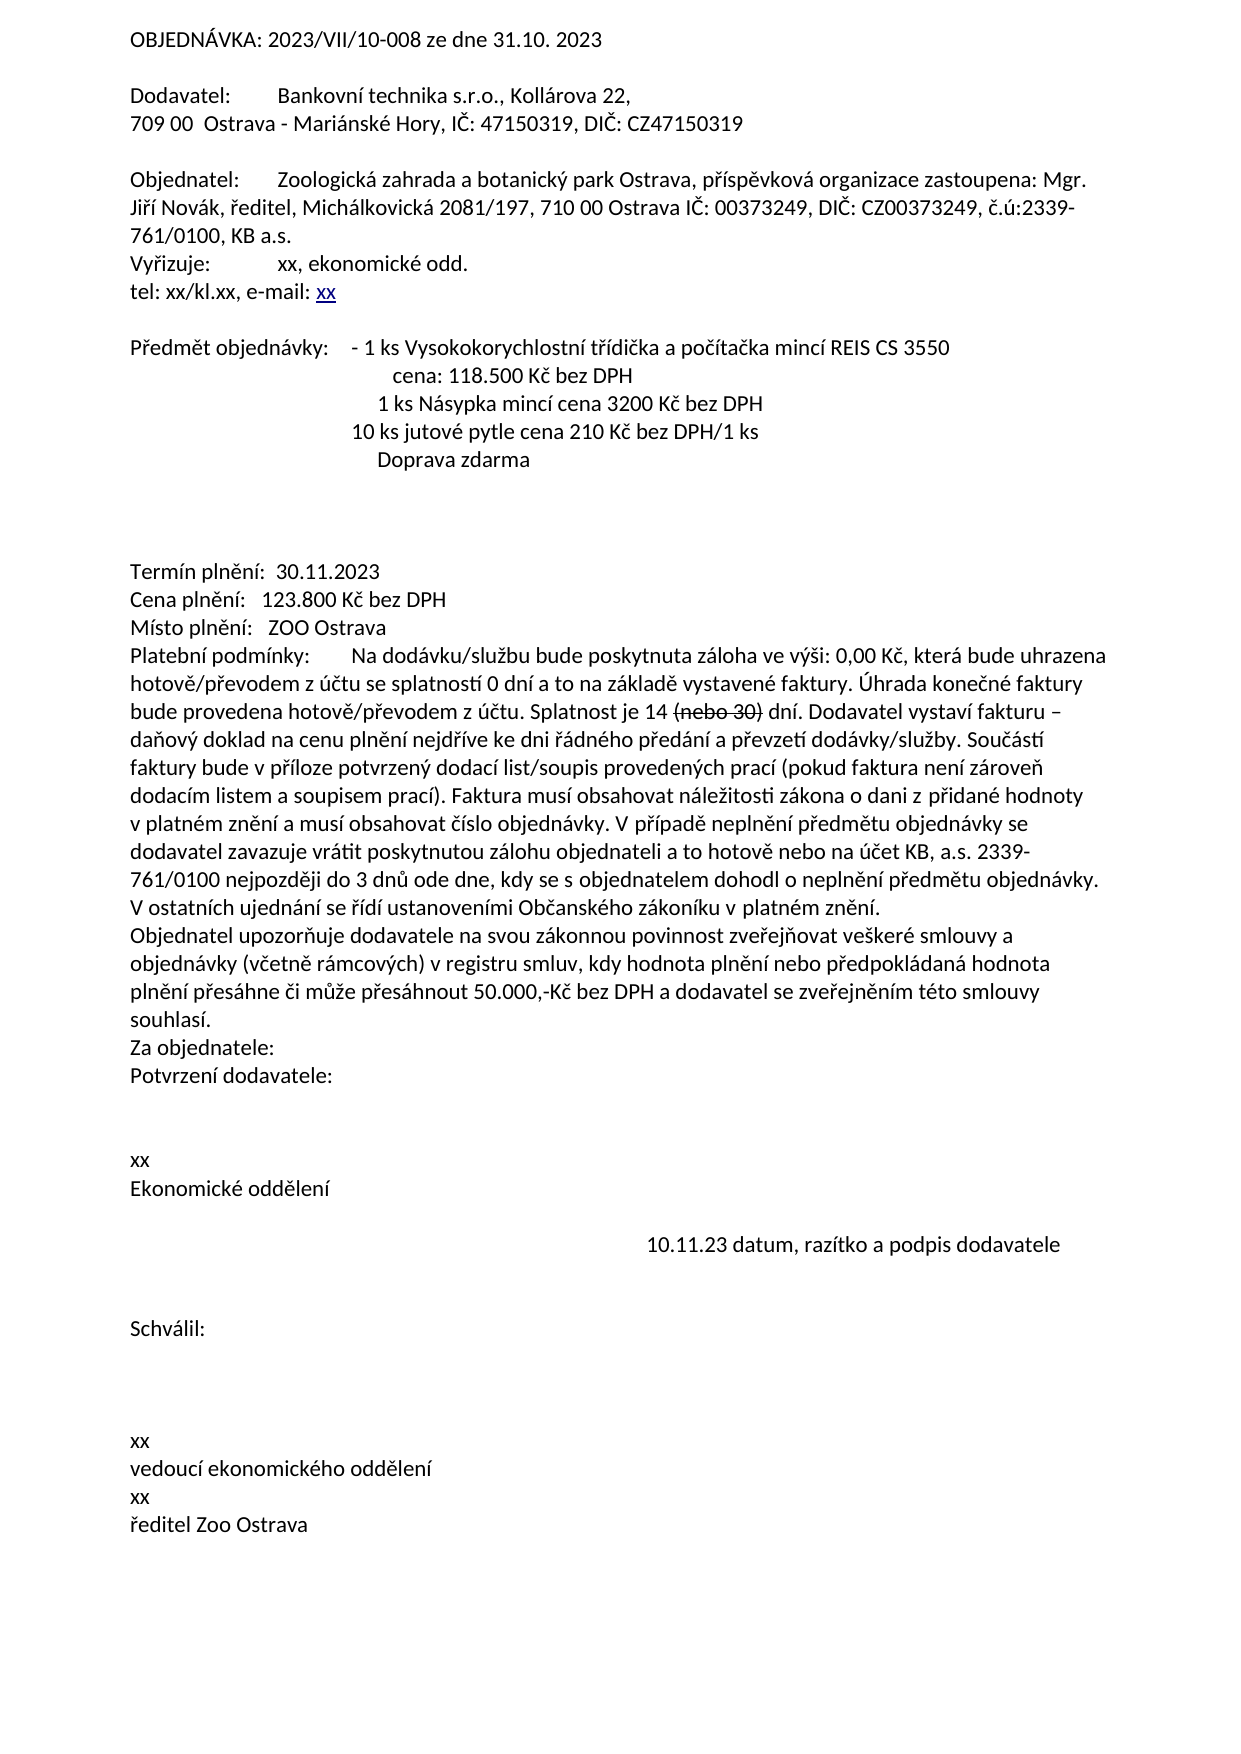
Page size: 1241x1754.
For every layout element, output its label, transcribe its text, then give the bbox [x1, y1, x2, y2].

text tel: xx/kl.xx, e-mail: xx [130, 277, 1110, 305]
text Předmět objednávky: - 1 ks Vysokokorychlostní třídička a počítačka mincí REIS CS 3550 [130, 333, 1110, 361]
text Za objednatele: Potvrzení dodavatele: xx [130, 1033, 1110, 1174]
text Objednatel: Zoologická zahrada a botanický park Ostrava, příspěvková organizace zastoupena: Mgr. Jiří Novák, ředitel, Michálkovická 2081/197, 710 00 Ostrava IČ: 00373249, DIČ: CZ00373249, č.ú:2339-761/0100, KB a.s. [130, 165, 1110, 249]
text Doprava zdarma [130, 445, 1110, 473]
text cena: 118.500 Kč bez DPH [130, 361, 1110, 389]
text Platební podmínky: Na dodávku/službu bude poskytnuta záloha ve výši: 0,00 Kč, která bude uhrazena hotově/převodem z účtu se splatností 0 dní a to na základě vystavené faktury. Úhrada konečné faktury bude provedena hotově/převodem z účtu. Splatnost je 14 (nebo 30) dní. Dodavatel vystaví fakturu – daňový doklad na cenu plnění nejdříve ke dni řádného předání a převzetí dodávky/služby. Součástí faktury bude v příloze potvrzený dodací list/soupis provedených prací (pokud faktura není zároveň dodacím listem a soupisem prací). Faktura musí obsahovat náležitosti zákona o dani z přidané hodnoty v platném znění a musí obsahovat číslo objednávky. V případě neplnění předmětu objednávky se dodavatel zavazuje vrátit poskytnutou zálohu objednateli a to hotově nebo na účet KB, a.s. 2339-761/0100 nejpozději do 3 dnů ode dne, kdy se s objednatelem dohodl o neplnění předmětu objednávky. V ostatních ujednání se řídí ustanoveními Občanského zákoníku v platném znění. [130, 641, 1110, 921]
text Dodavatel: Bankovní technika s.r.o., Kollárova 22, [130, 81, 1110, 109]
text Objednatel upozorňuje dodavatele na svou zákonnou povinnost zveřejňovat veškeré smlouvy a objednávky (včetně rámcových) v registru smluv, kdy hodnota plnění nebo předpokládaná hodnota plnění přesáhne či může přesáhnout 50.000,-Kč bez DPH a dodavatel se zveřejněním této smlouvy souhlasí. [130, 921, 1110, 1033]
text ředitel Zoo Ostrava [130, 1510, 1110, 1566]
text Cena plnění: 123.800 Kč bez DPH [130, 585, 1110, 613]
text Místo plnění: ZOO Ostrava [130, 613, 1110, 641]
text Termín plnění: 30.11.2023 [130, 557, 1110, 585]
text OBJEDNÁVKA: 2023/VII/10-008 ze dne 31.10. 2023 [130, 25, 1110, 53]
text Ekonomické oddělení [130, 1174, 1110, 1230]
text 709 00 Ostrava - Mariánské Hory, IČ: 47150319, DIČ: CZ47150319 [130, 109, 1110, 137]
text 10.11.23 datum, razítko a podpis dodavatele Schválil: xx [130, 1230, 1110, 1454]
text 1 ks Násypka mincí cena 3200 Kč bez DPH [130, 389, 1110, 417]
text 10 ks jutové pytle cena 210 Kč bez DPH/1 ks [130, 417, 1110, 445]
text vedoucí ekonomického oddělení xx [130, 1454, 1110, 1510]
text Vyřizuje: xx, ekonomické odd. [130, 249, 1110, 277]
